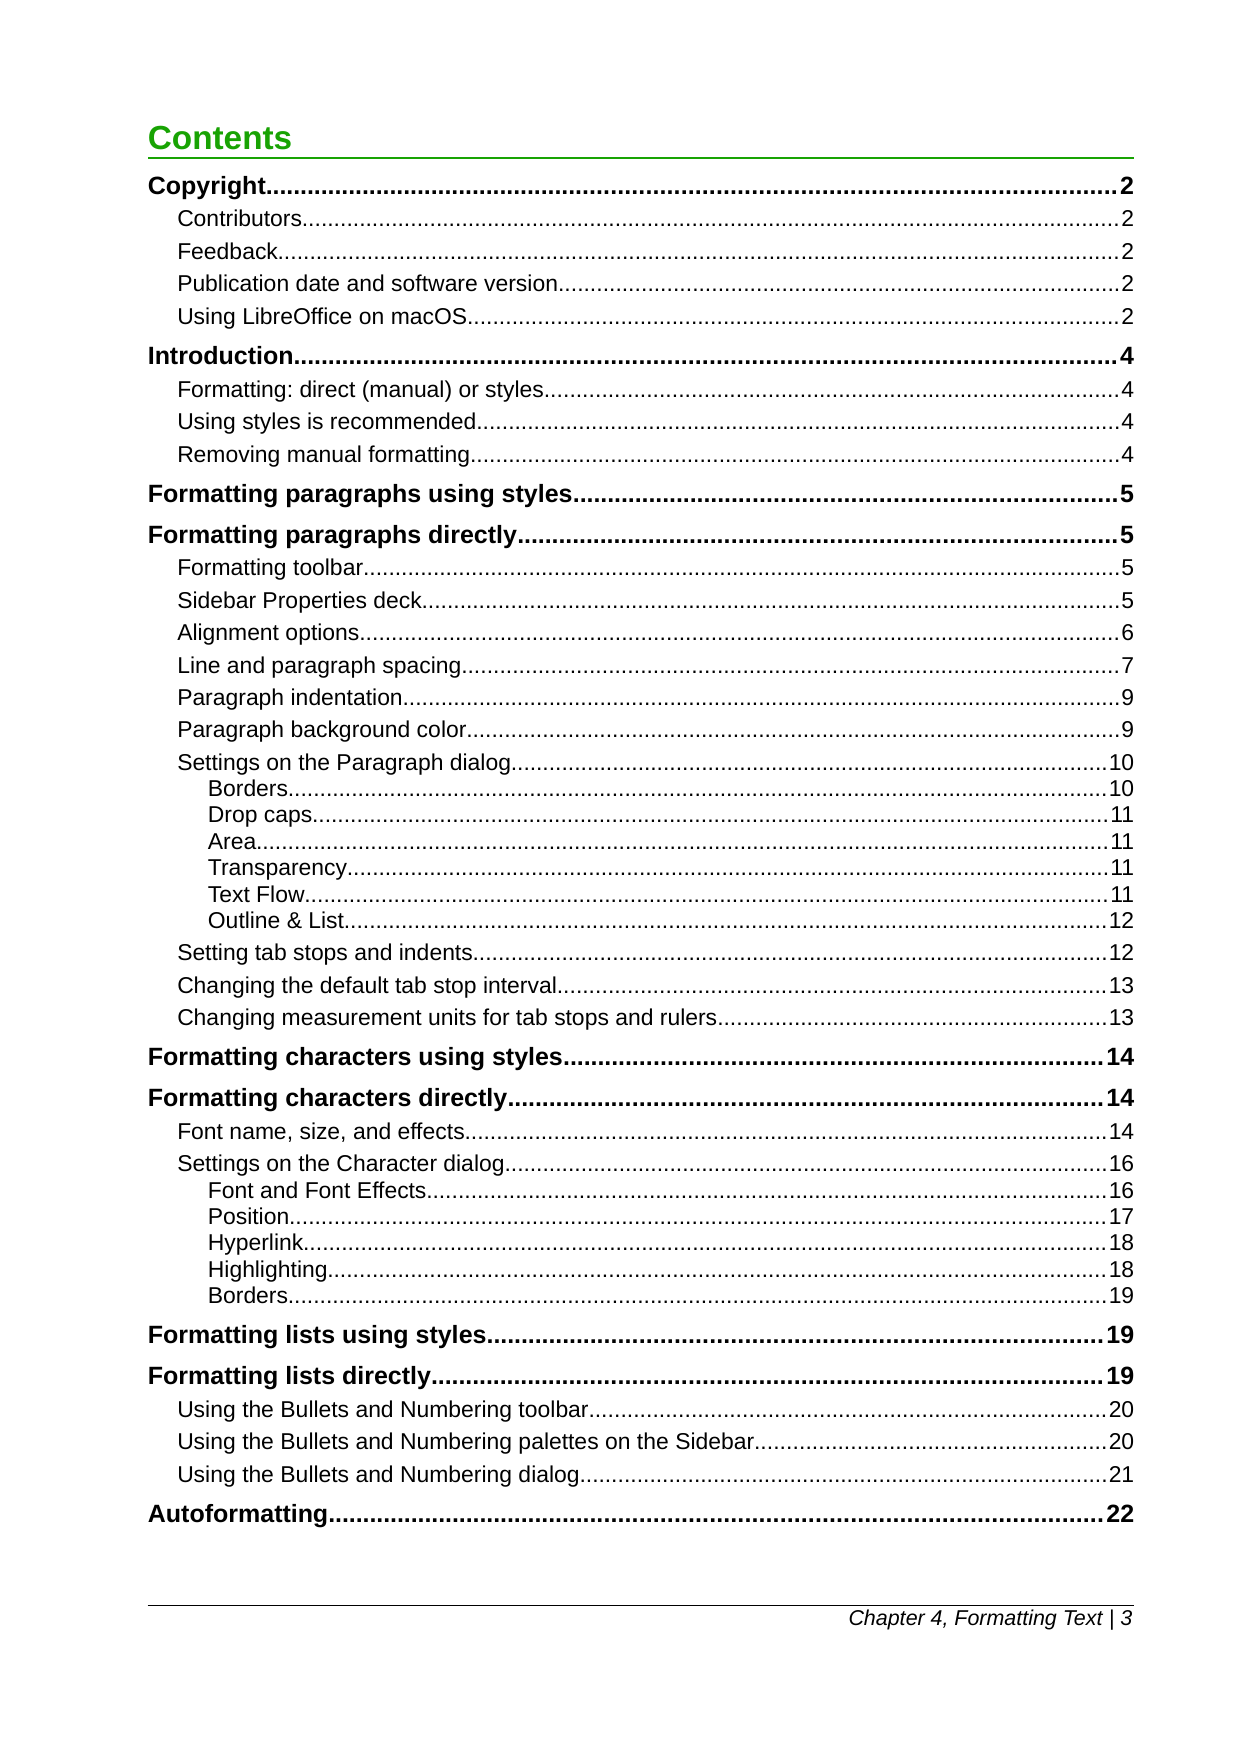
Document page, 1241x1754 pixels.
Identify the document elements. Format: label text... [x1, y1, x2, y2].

text Formatting toolbar 5 [177, 554, 1134, 581]
text Formatting characters directly 14 [148, 1083, 1134, 1112]
text Copyright 2 [148, 171, 1134, 199]
text Area 11 [208, 828, 1134, 854]
text Formatting paragraphs directly 5 [148, 519, 1134, 548]
subtitle Contents [148, 118, 1134, 157]
text Paragraph indentation 9 [177, 684, 1134, 710]
text Hyperlink 18 [208, 1229, 1134, 1256]
text Feedback 2 [177, 238, 1134, 264]
text Font name, size, and effects 14 [177, 1118, 1134, 1144]
text Formatting characters using styles 14 [148, 1042, 1134, 1071]
text Settings on the Character dialog 16 [177, 1150, 1134, 1177]
text Setting tab stops and indents 12 [177, 939, 1134, 966]
text Alignment options 6 [177, 619, 1134, 646]
text Formatting paragraphs using styles 5 [148, 479, 1134, 508]
text Changing the default tab stop interval 13 [177, 972, 1134, 998]
text Using the Bullets and Numbering palettes on the Sidebar 20 [177, 1428, 1134, 1455]
text Introduction 4 [148, 341, 1134, 370]
text Drop caps 11 [208, 801, 1134, 828]
text Borders 10 [208, 775, 1134, 801]
text Using styles is recommended 4 [177, 408, 1134, 434]
text Paragraph background color 9 [177, 716, 1134, 743]
text Formatting: direct (manual) or styles 4 [177, 376, 1134, 402]
text Contributors 2 [177, 205, 1134, 232]
text Using the Bullets and Numbering dialog 21 [177, 1461, 1134, 1487]
text Formatting lists directly 19 [148, 1361, 1134, 1390]
text Using the Bullets and Numbering toolbar 20 [177, 1396, 1134, 1422]
text Formatting lists using styles 19 [148, 1320, 1134, 1349]
text Publication date and software version 2 [177, 270, 1134, 297]
text Outline & List 12 [208, 907, 1134, 933]
text Autoformatting 22 [148, 1499, 1134, 1528]
text Sidebar Properties deck 5 [177, 587, 1134, 613]
text Borders 19 [208, 1282, 1134, 1308]
text Settings on the Paragraph dialog 10 [177, 749, 1134, 775]
text Using LibreOffice on macOS 2 [177, 303, 1134, 329]
text Removing manual formatting 4 [177, 441, 1134, 467]
text Text Flow 11 [208, 881, 1134, 907]
text Position 17 [208, 1203, 1134, 1229]
text Line and paragraph spacing 7 [177, 652, 1134, 678]
text Highlighting 18 [208, 1256, 1134, 1282]
text Transparency 11 [208, 854, 1134, 881]
text Font and Font Effects 16 [208, 1177, 1134, 1203]
text Changing measurement units for tab stops and rulers 13 [177, 1004, 1134, 1030]
